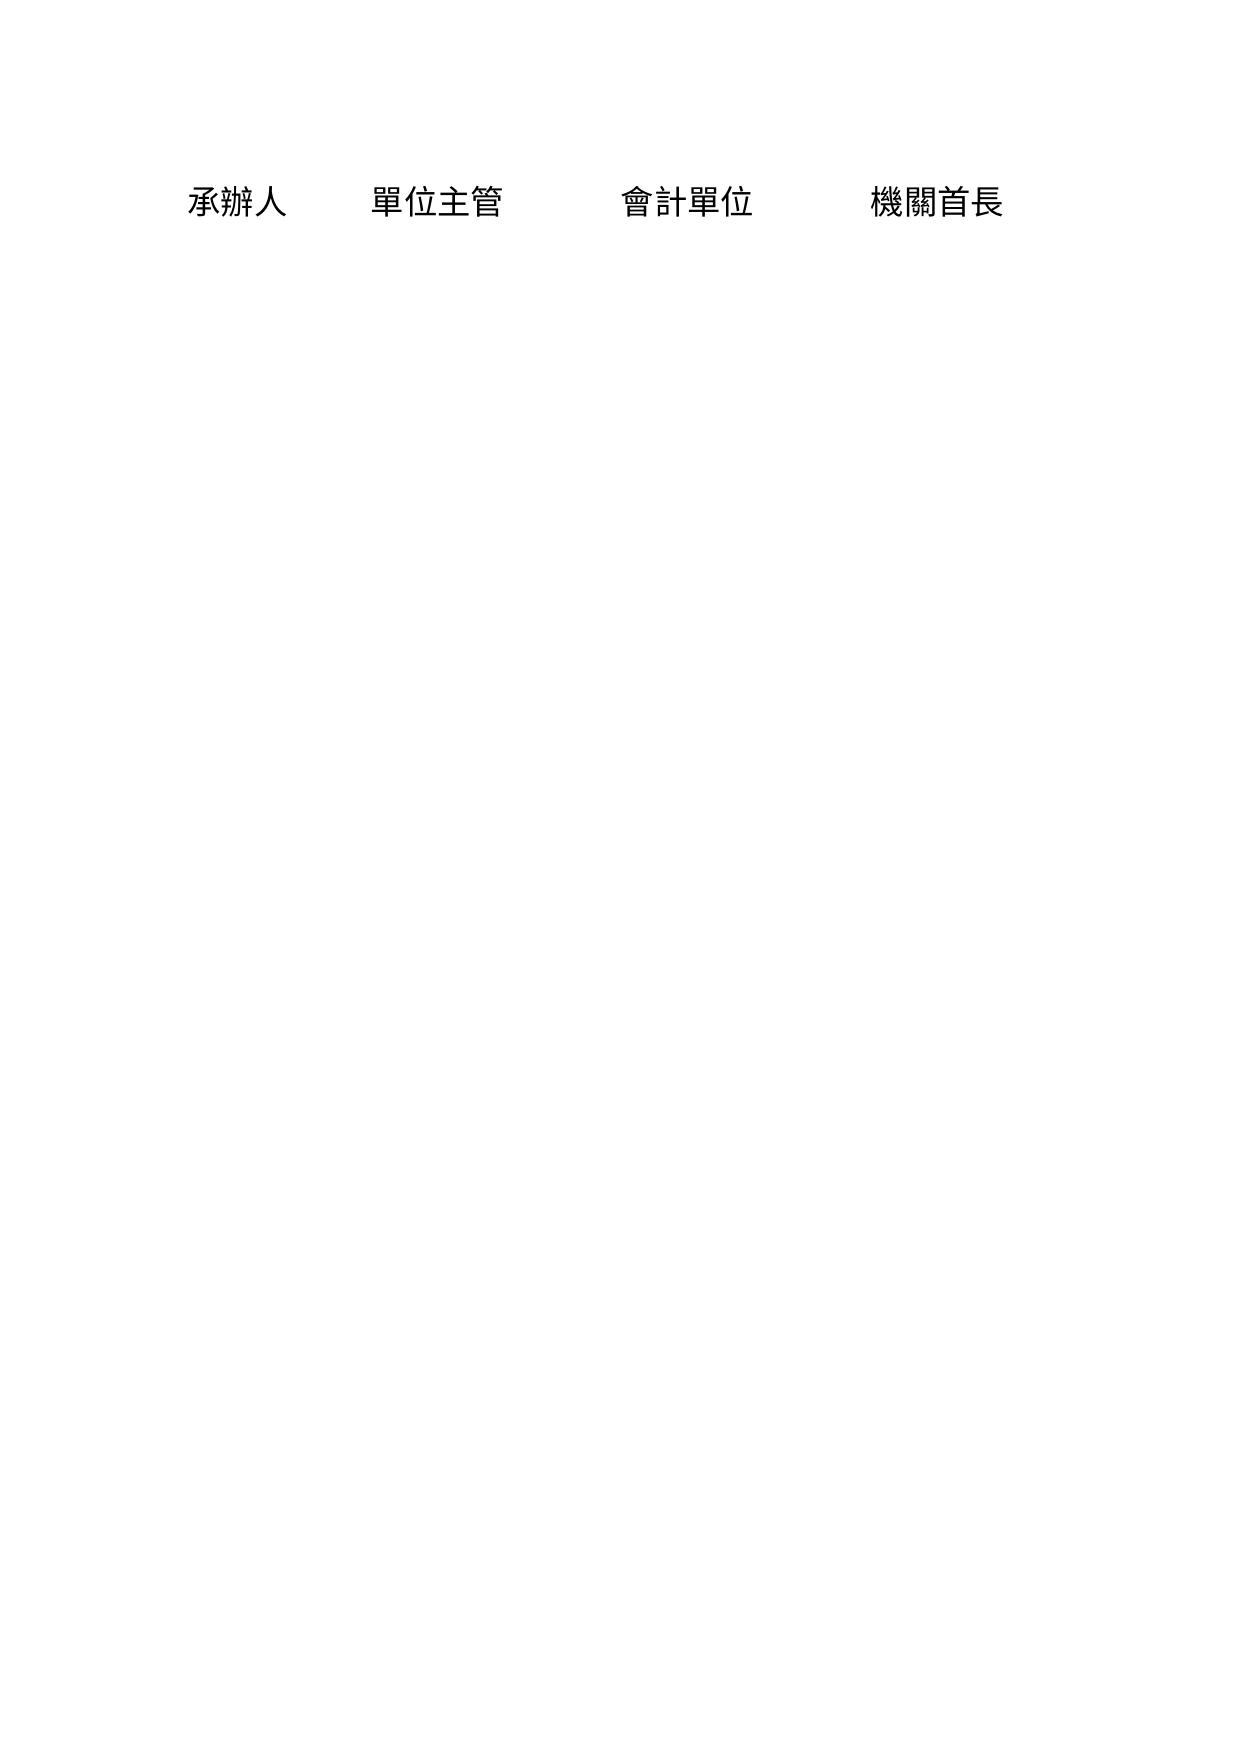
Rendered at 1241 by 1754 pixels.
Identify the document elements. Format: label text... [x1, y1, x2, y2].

text 承辦人 單位主管 會計單位 機關首長 [187, 158, 1053, 221]
